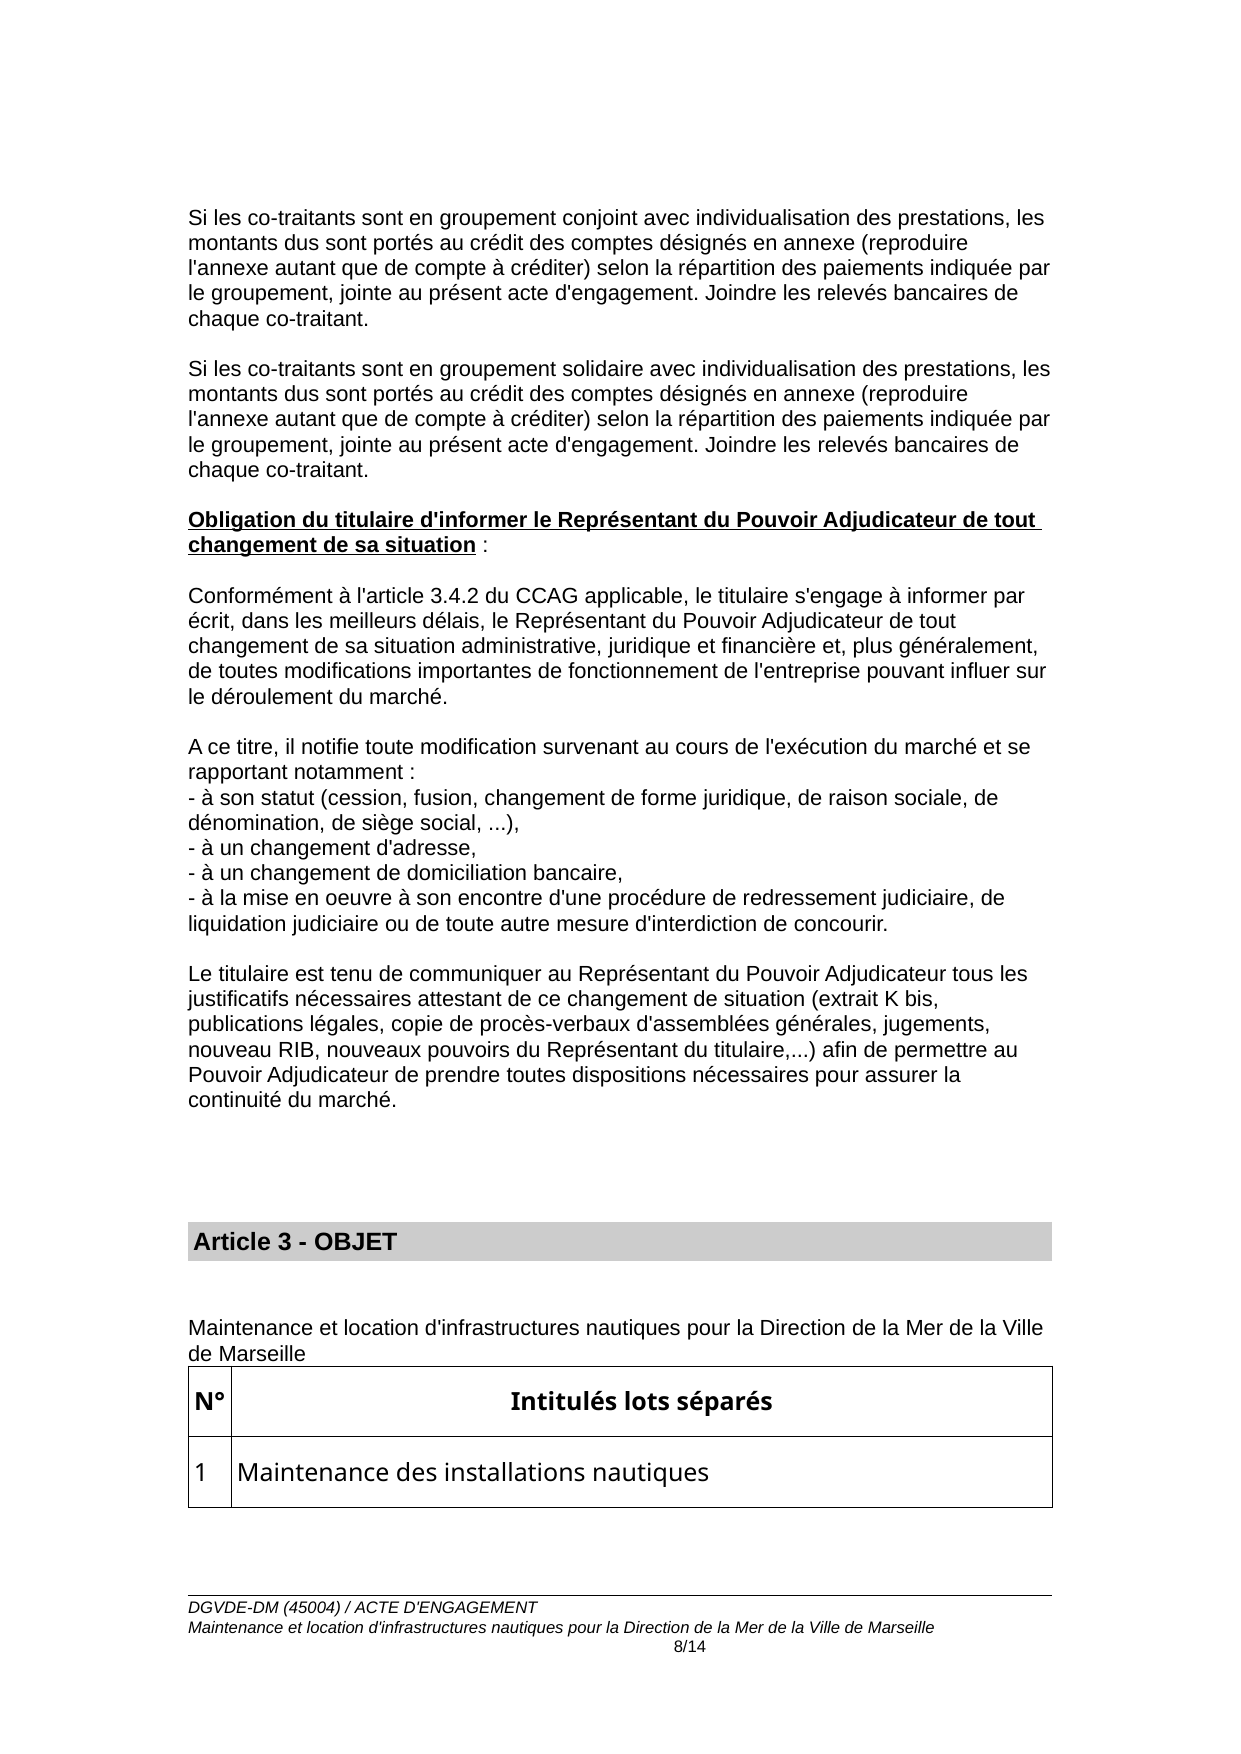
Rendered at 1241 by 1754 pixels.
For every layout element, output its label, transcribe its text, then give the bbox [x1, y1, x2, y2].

text Si les co-traitants sont en groupement conjoint avec individualisation des prestations, les montants dus sont portés au crédit des comptes désignés en annexe (reproduire l'annexe autant que de compte à créditer) selon la répartition des paiements indiquée par le groupement, jointe au présent acte d'engagement. Joindre les relevés bancaires de chaque co-traitant. [188, 204, 1052, 331]
text Si les co-traitants sont en groupement solidaire avec individualisation des prestations, les montants dus sont portés au crédit des comptes désignés en annexe (reproduire l'annexe autant que de compte à créditer) selon la répartition des paiements indiquée par le groupement, jointe au présent acte d'engagement. Joindre les relevés bancaires de chaque co-traitant. [188, 356, 1052, 482]
text - à son statut (cession, fusion, changement de forme juridique, de raison sociale, de dénomination, de siège social, ...), [188, 784, 1052, 835]
table_cell Maintenance des installations nautiques [232, 1437, 1052, 1507]
text Maintenance et location d'infrastructures nautiques pour la Direction de la Mer de la Ville de Marseille [188, 1315, 1052, 1366]
text - à la mise en oeuvre à son encontre d'une procédure de redressement judiciaire, de liquidation judiciaire ou de toute autre mesure d'interdiction de concourir. [188, 885, 1052, 936]
text Conformément à l'article 3.4.2 du CCAG applicable, le titulaire s'engage à informer par écrit, dans les meilleurs délais, le Représentant du Pouvoir Adjudicateur de tout changement de sa situation administrative, juridique et financière et, plus généralement, de toutes modifications importantes de fonctionnement de l'entreprise pouvant influer sur le déroulement du marché. [188, 583, 1052, 709]
table_header N° [189, 1367, 231, 1436]
text - à un changement d'adresse, [188, 835, 1052, 860]
table_header Intitulés lots séparés [232, 1367, 1052, 1436]
text Le titulaire est tenu de communiquer au Représentant du Pouvoir Adjudicateur tous les justificatifs nécessaires attestant de ce changement de situation (extrait K bis, publications légales, copie de procès-verbaux d'assemblées générales, jugements, nouveau RIB, nouveaux pouvoirs du Représentant du titulaire,...) afin de permettre au Pouvoir Adjudicateur de prendre toutes dispositions nécessaires pour assurer la continuité du marché. [188, 961, 1052, 1112]
text - à un changement de domiciliation bancaire, [188, 860, 1052, 885]
subtitle OBJET [190, 1224, 1050, 1258]
table_cell 1 [189, 1437, 231, 1507]
text A ce titre, il notifie toute modification survenant au cours de l'exécution du marché et se rapportant notamment : [188, 734, 1052, 784]
text Obligation du titulaire d'informer le Représentant du Pouvoir Adjudicateur de tout changement de sa situation : [188, 507, 1052, 557]
